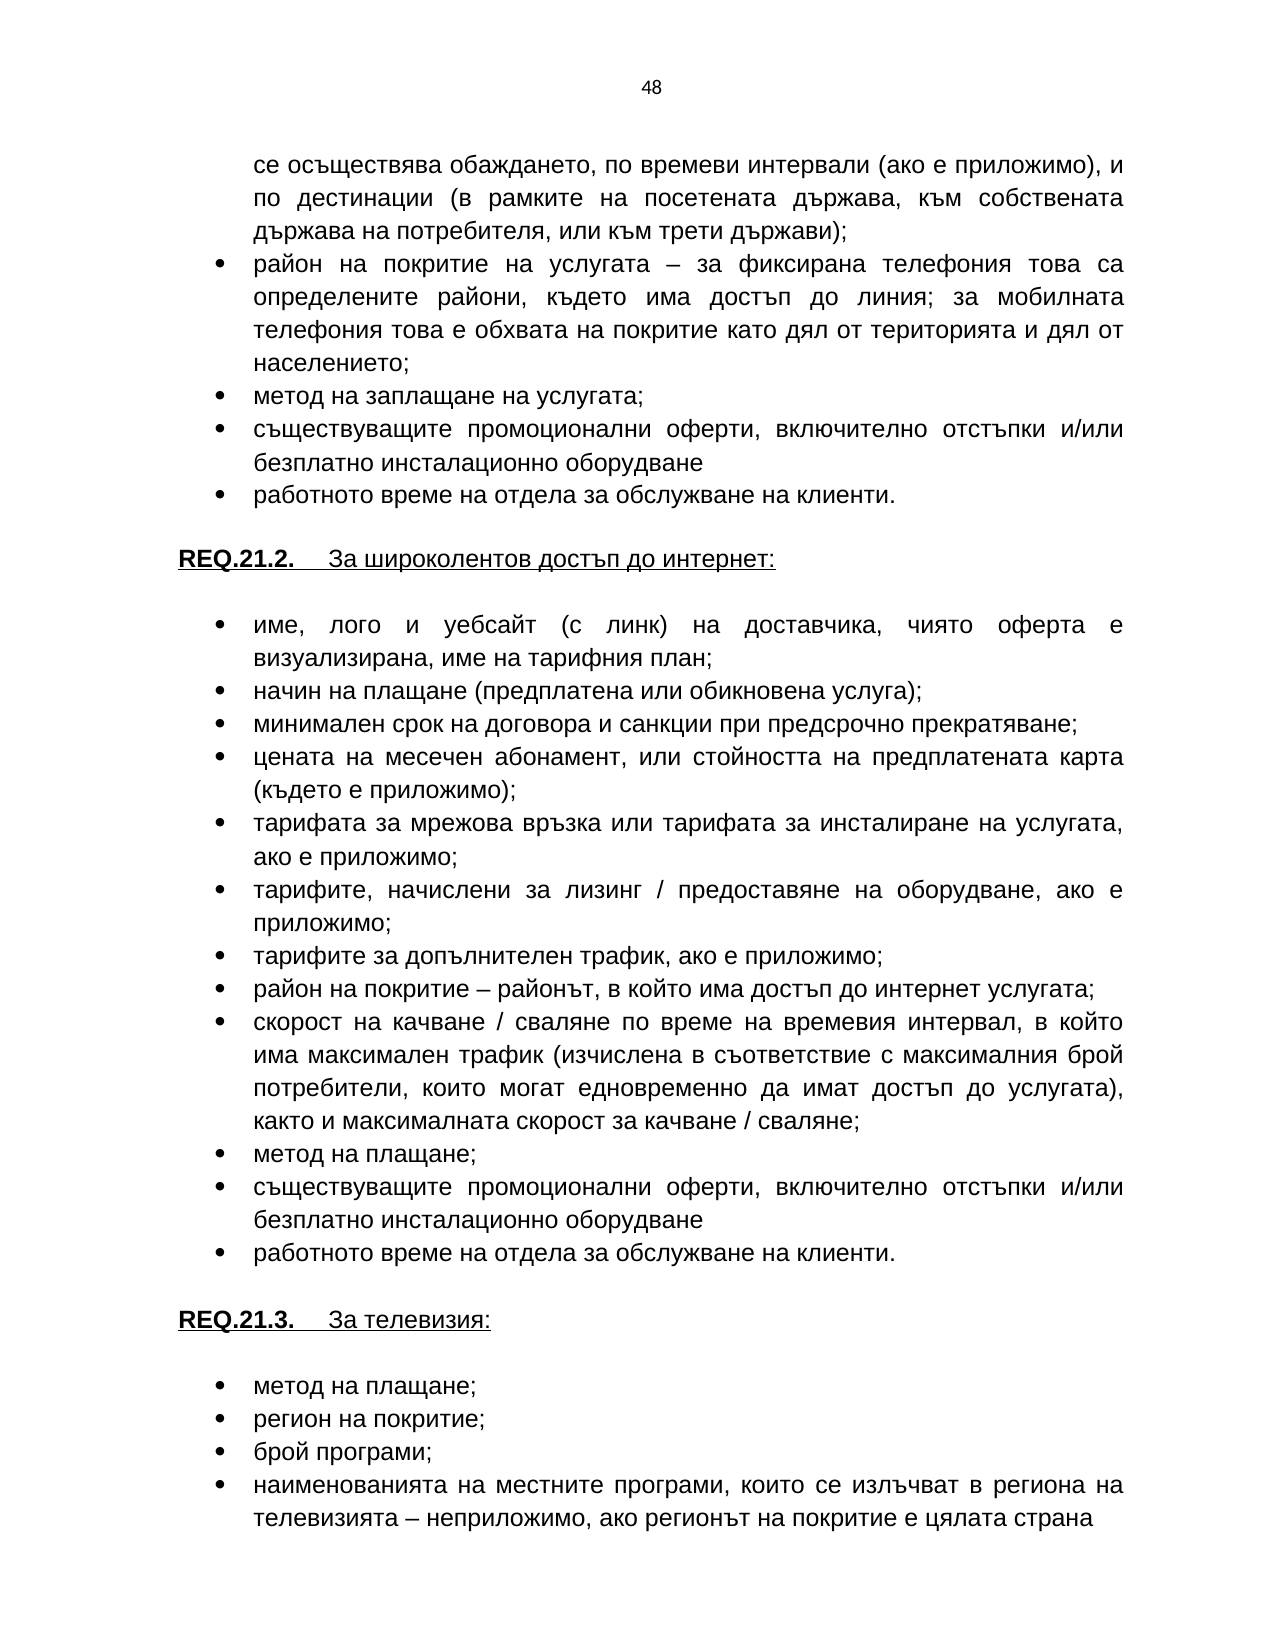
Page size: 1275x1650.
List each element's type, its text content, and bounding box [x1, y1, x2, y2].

list начин на плащане (предплатена или обикновена услуга); [216, 676, 1125, 705]
list район на покритие – районът, в който има достъп до интернет услугата; [216, 974, 1125, 1003]
list метод на плащане; [216, 1371, 1125, 1399]
list работното време на отдела за обслужване на клиенти. [216, 1238, 1125, 1267]
list минимален срок на договора и санкции при предсрочно прекратяване; [216, 709, 1125, 738]
list тарифите за допълнителен трафик, ако е приложимо; [216, 941, 1125, 969]
list брой програми; [216, 1437, 1125, 1466]
list район на покритие на услугата – за фиксирана телефония това са определените райони, където има достъп до линия; за мобилната телефония това е обхвата на покритие като дял от територията и дял от населението; [216, 249, 1125, 377]
list име, лого и уебсайт (с линк) на доставчика, чиято оферта е визуализирана, име на тарифния план; [216, 610, 1125, 672]
list метод на заплащане на услугата; [216, 381, 1125, 410]
list скорост на качване / сваляне по време на времевия интервал, в който има максимален трафик (изчислена в съответствие с максималния брой потребители, които могат едновременно да имат достъп до услугата), както и максималната скорост за качване / сваляне; [216, 1007, 1125, 1135]
text REQ.21.2. За широколентов достъп до интернет: [178, 544, 1125, 573]
list наименованията на местните програми, които се излъчват в региона на телевизията – неприложимо, ако регионът на покритие е цялата страна [216, 1470, 1125, 1532]
list се осъществява обаждането, по времеви интервали (ако е приложимо), и по дестинации (в рамките на посетената държава, към собствената държава на потребителя, или към трети държави); [216, 150, 1125, 245]
list тарифите, начислени за лизинг / предоставяне на оборудване, ако е приложимо; [216, 874, 1125, 936]
list тарифата за мрежова връзка или тарифата за инсталиране на услугата, ако е приложимо; [216, 808, 1125, 870]
list регион на покритие; [216, 1404, 1125, 1433]
text REQ.21.3. За телевизия: [178, 1304, 1125, 1333]
list съществуващите промоционални оферти, включително отстъпки и/или безплатно инсталационно оборудване [216, 1172, 1125, 1234]
list работното време на отдела за обслужване на клиенти. [216, 481, 1125, 509]
list цената на месечен абонамент, или стойността на предплатената карта (където е приложимо); [216, 742, 1125, 804]
list метод на плащане; [216, 1139, 1125, 1168]
list съществуващите промоционални оферти, включително отстъпки и/или безплатно инсталационно оборудване [216, 414, 1125, 476]
